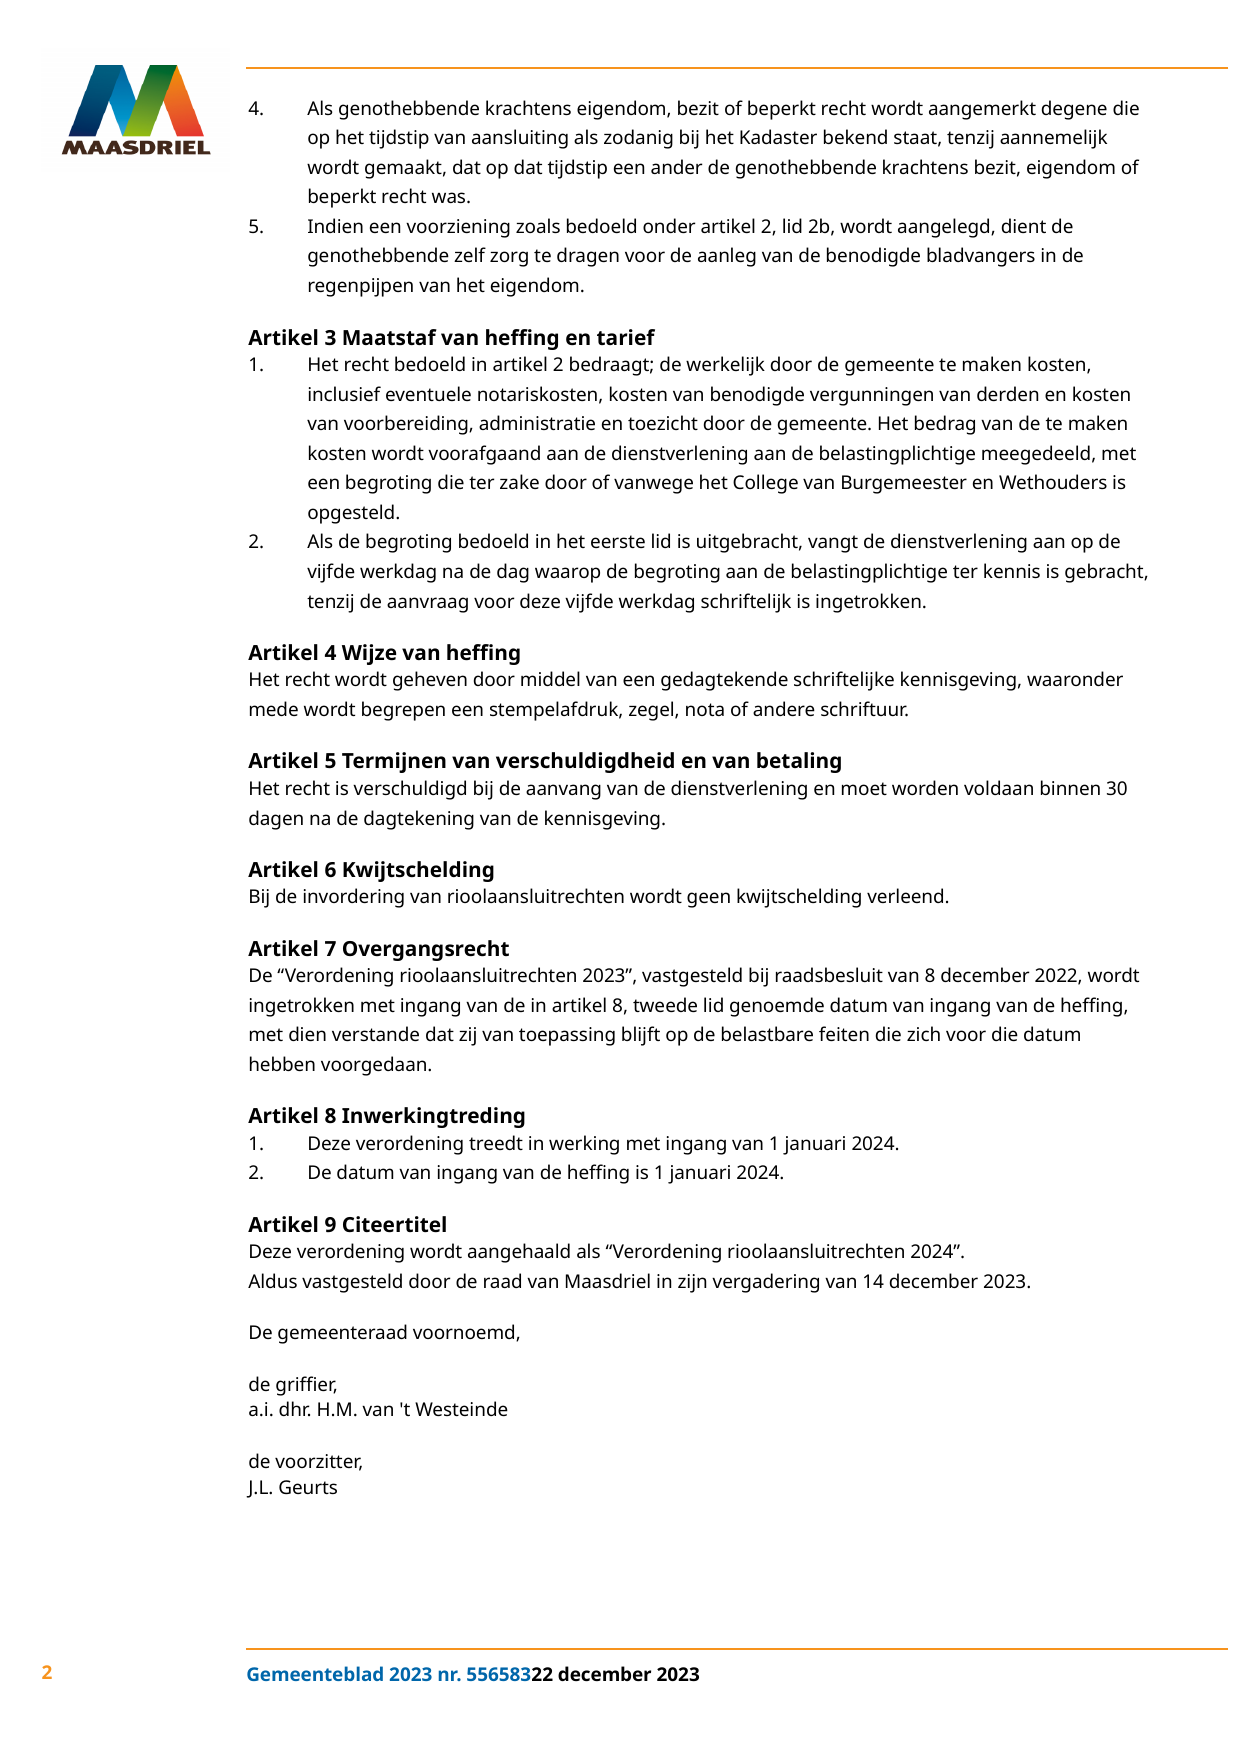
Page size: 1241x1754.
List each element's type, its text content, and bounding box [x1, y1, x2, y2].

text Artikel 9 Citeertitel [248, 1210, 1152, 1238]
list Als genothebbende krachtens eigendom, bezit of beperkt recht wordt aangemerkt degene die op het tijdstip van aansluiting als zodanig bij het Kadaster bekend staat, tenzij aannemelijk wordt gemaakt, dat op dat tijdstip een ander de genothebbende krachtens bezit, eigendom of beperkt recht was. [248, 95, 1152, 209]
picture [41, 47, 231, 172]
text Artikel 8 Inwerkingtreding [248, 1102, 1152, 1130]
text Artikel 4 Wijze van heffing [248, 638, 1152, 667]
text Artikel 6 Kwijtschelding [248, 855, 1152, 883]
text J.L. Geurts [248, 1474, 1152, 1499]
text de voorzitter, [248, 1448, 1152, 1474]
text De gemeenteraad voornoemd, [248, 1319, 1152, 1345]
list Indien een voorziening zoals bedoeld onder artikel 2, lid 2b, wordt aangelegd, dient de genothebbende zelf zorg te dragen voor de aanleg van de benodigde bladvangers in de regenpijpen van het eigendom. [248, 213, 1152, 298]
text Het recht is verschuldigd bij de aanvang van de dienstverlening en moet worden voldaan binnen 30 dagen na de dagtekening van de kennisgeving. [248, 775, 1152, 830]
text Aldus vastgesteld door de raad van Maasdriel in zijn vergadering van 14 december 2023. [248, 1268, 1152, 1294]
text Deze verordening wordt aangehaald als “Verordening rioolaansluitrechten 2024”. [248, 1238, 1152, 1264]
text Bij de invordering van rioolaansluitrechten wordt geen kwijtschelding verleend. [248, 883, 1152, 909]
text De “Verordening rioolaansluitrechten 2023”, vastgesteld bij raadsbesluit van 8 december 2022, wordt ingetrokken met ingang van de in artikel 8, tweede lid genoemde datum van ingang van de heffing, met dien verstande dat zij van toepassing blijft op de belastbare feiten die zich voor die datum hebben voorgedaan. [248, 962, 1152, 1077]
text a.i. dhr. H.M. van 't Westeinde [248, 1397, 1152, 1422]
list Als de begroting bedoeld in het eerste lid is uitgebracht, vangt de dienstverlening aan op de vijfde werkdag na de dag waarop de begroting aan de belastingplichtige ter kennis is gebracht, tenzij de aanvraag voor deze vijfde werkdag schriftelijk is ingetrokken. [248, 529, 1152, 613]
text de griffier, [248, 1371, 1152, 1397]
text Artikel 7 Overgangsrecht [248, 934, 1152, 962]
text Het recht wordt geheven door middel van een gedagtekende schriftelijke kennisgeving, waaronder mede wordt begrepen een stempelafdruk, zegel, nota of andere schriftuur. [248, 667, 1152, 722]
list De datum van ingang van de heffing is 1 januari 2024. [248, 1159, 1152, 1185]
list Het recht bedoeld in artikel 2 bedraagt; de werkelijk door de gemeente te maken kosten, inclusief eventuele notariskosten, kosten van benodigde vergunningen van derden en kosten van voorbereiding, administratie en toezicht door de gemeente. Het bedrag van de te maken kosten wordt voorafgaand aan de dienstverlening aan de belastingplichtige meegedeeld, met een begroting die ter zake door of vanwege het College van Burgemeester en Wethouders is opgesteld. [248, 351, 1152, 525]
list Deze verordening treedt in werking met ingang van 1 januari 2024. [248, 1130, 1152, 1156]
text Artikel 3 Maatstaf van heffing en tarief [248, 323, 1152, 351]
text Artikel 5 Termijnen van verschuldigdheid en van betaling [248, 747, 1152, 775]
